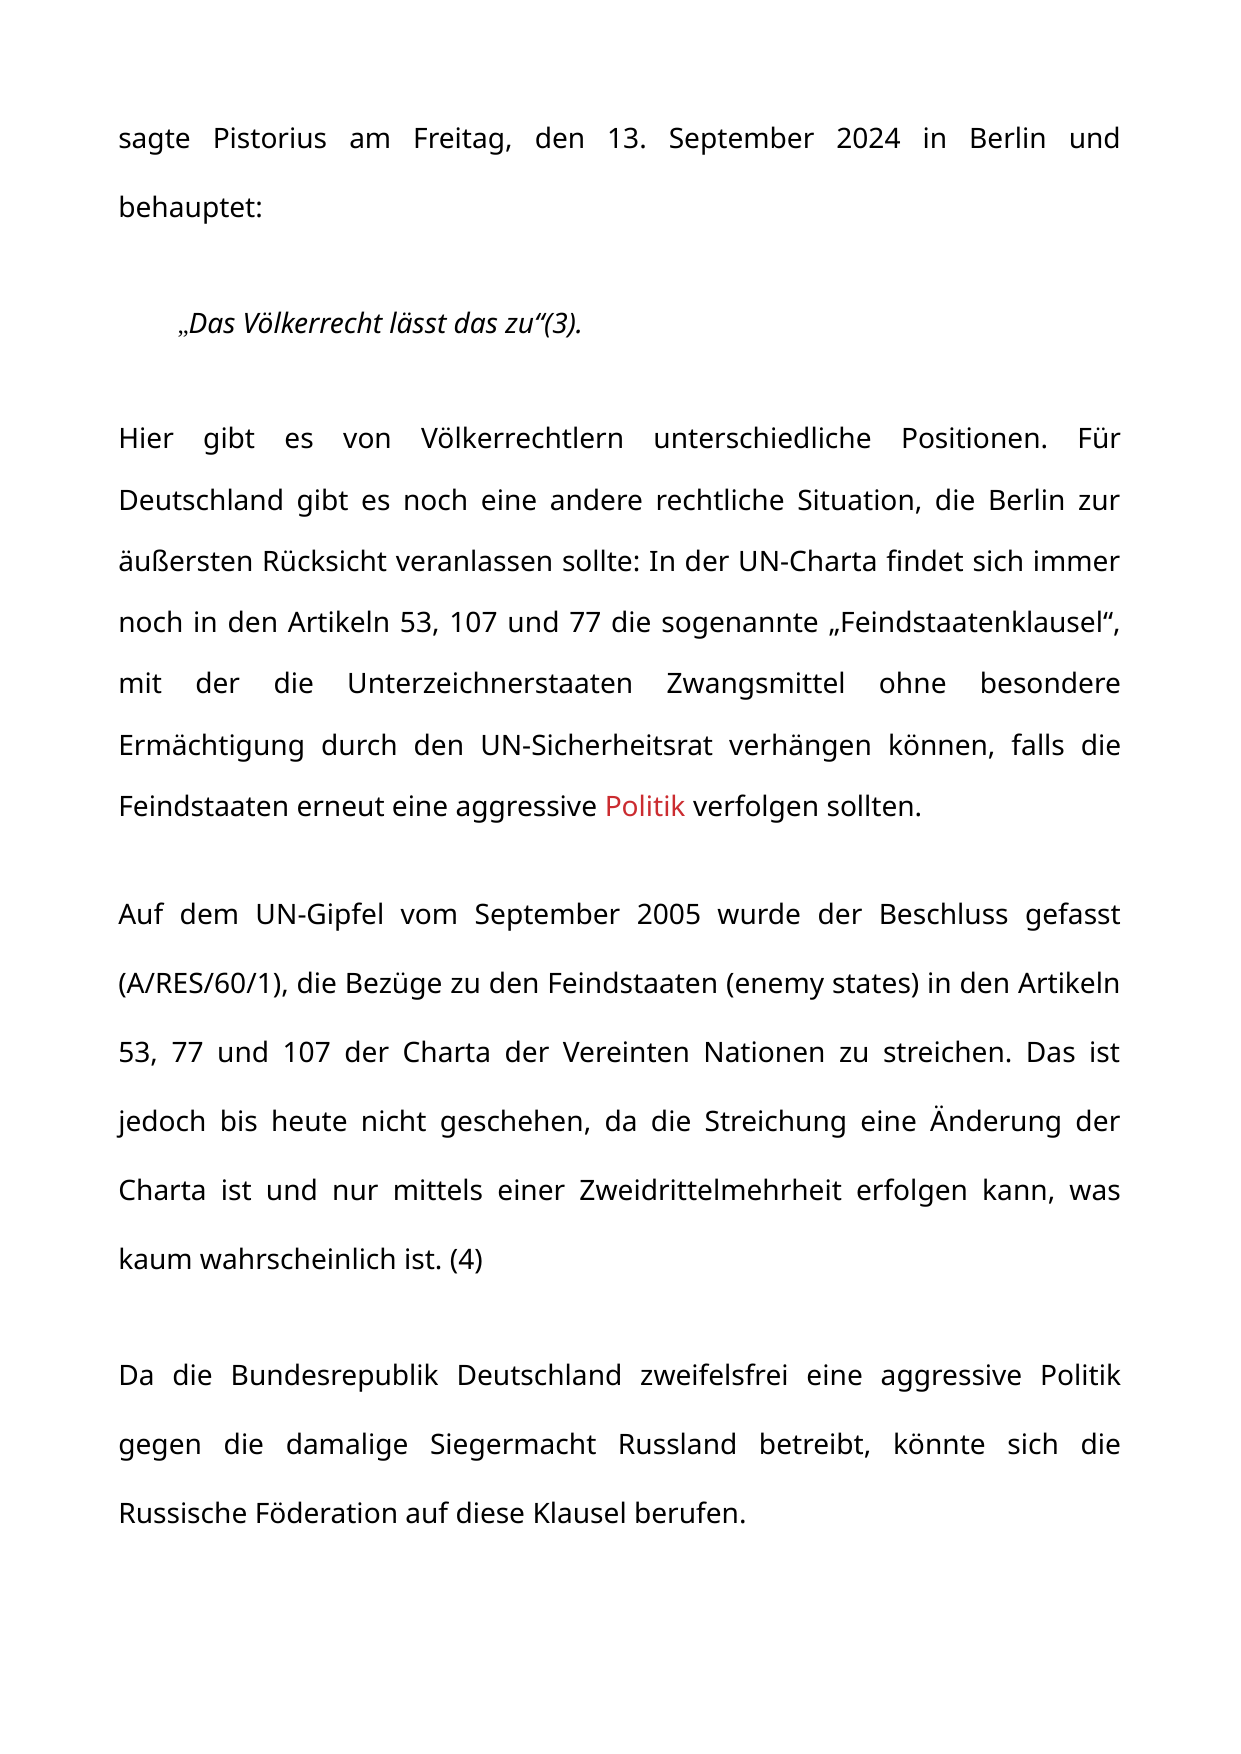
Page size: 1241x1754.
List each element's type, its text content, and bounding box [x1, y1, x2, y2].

text Auf dem UN-Gipfel vom September 2005 wurde der Beschluss gefasst (A/RES/60/1), die Bezüge zu den Feindstaaten (enemy states) in den Artikeln 53, 77 und 107 der Charta der Vereinten Nationen zu streichen. Das ist jedoch bis heute nicht geschehen, da die Streichung eine Änderung der Charta ist und nur mittels einer Zweidrittelmehrheit erfolgen kann, was kaum wahrscheinlich ist. (4) [118, 894, 1122, 1277]
text Da die Bundesrepublik Deutschland zweifelsfrei eine aggressive Politik gegen die damalige Siegermacht Russland betreibt, könnte sich die Russische Föderation auf diese Klausel berufen. [118, 1355, 1122, 1531]
text „Das Völkerrecht lässt das zu“(3). [177, 303, 1063, 341]
text sagte Pistorius am Freitag, den 13. September 2024 in Berlin und behauptet: [118, 118, 1122, 225]
text Hier gibt es von Völkerrechtlern unterschiedliche Positionen. Für Deutschland gibt es noch eine andere rechtliche Situation, die Berlin zur äußersten Rücksicht veranlassen sollte: In der UN-Charta findet sich immer noch in den Artikeln 53, 107 und 77 die sogenannte „Feindstaatenklausel“, mit der die Unterzeichnerstaaten Zwangsmittel ohne besondere Ermächtigung durch den UN-Sicherheitsrat verhängen können, falls die Feindstaaten erneut eine aggressive Politik verfolgen sollten. [118, 419, 1122, 824]
